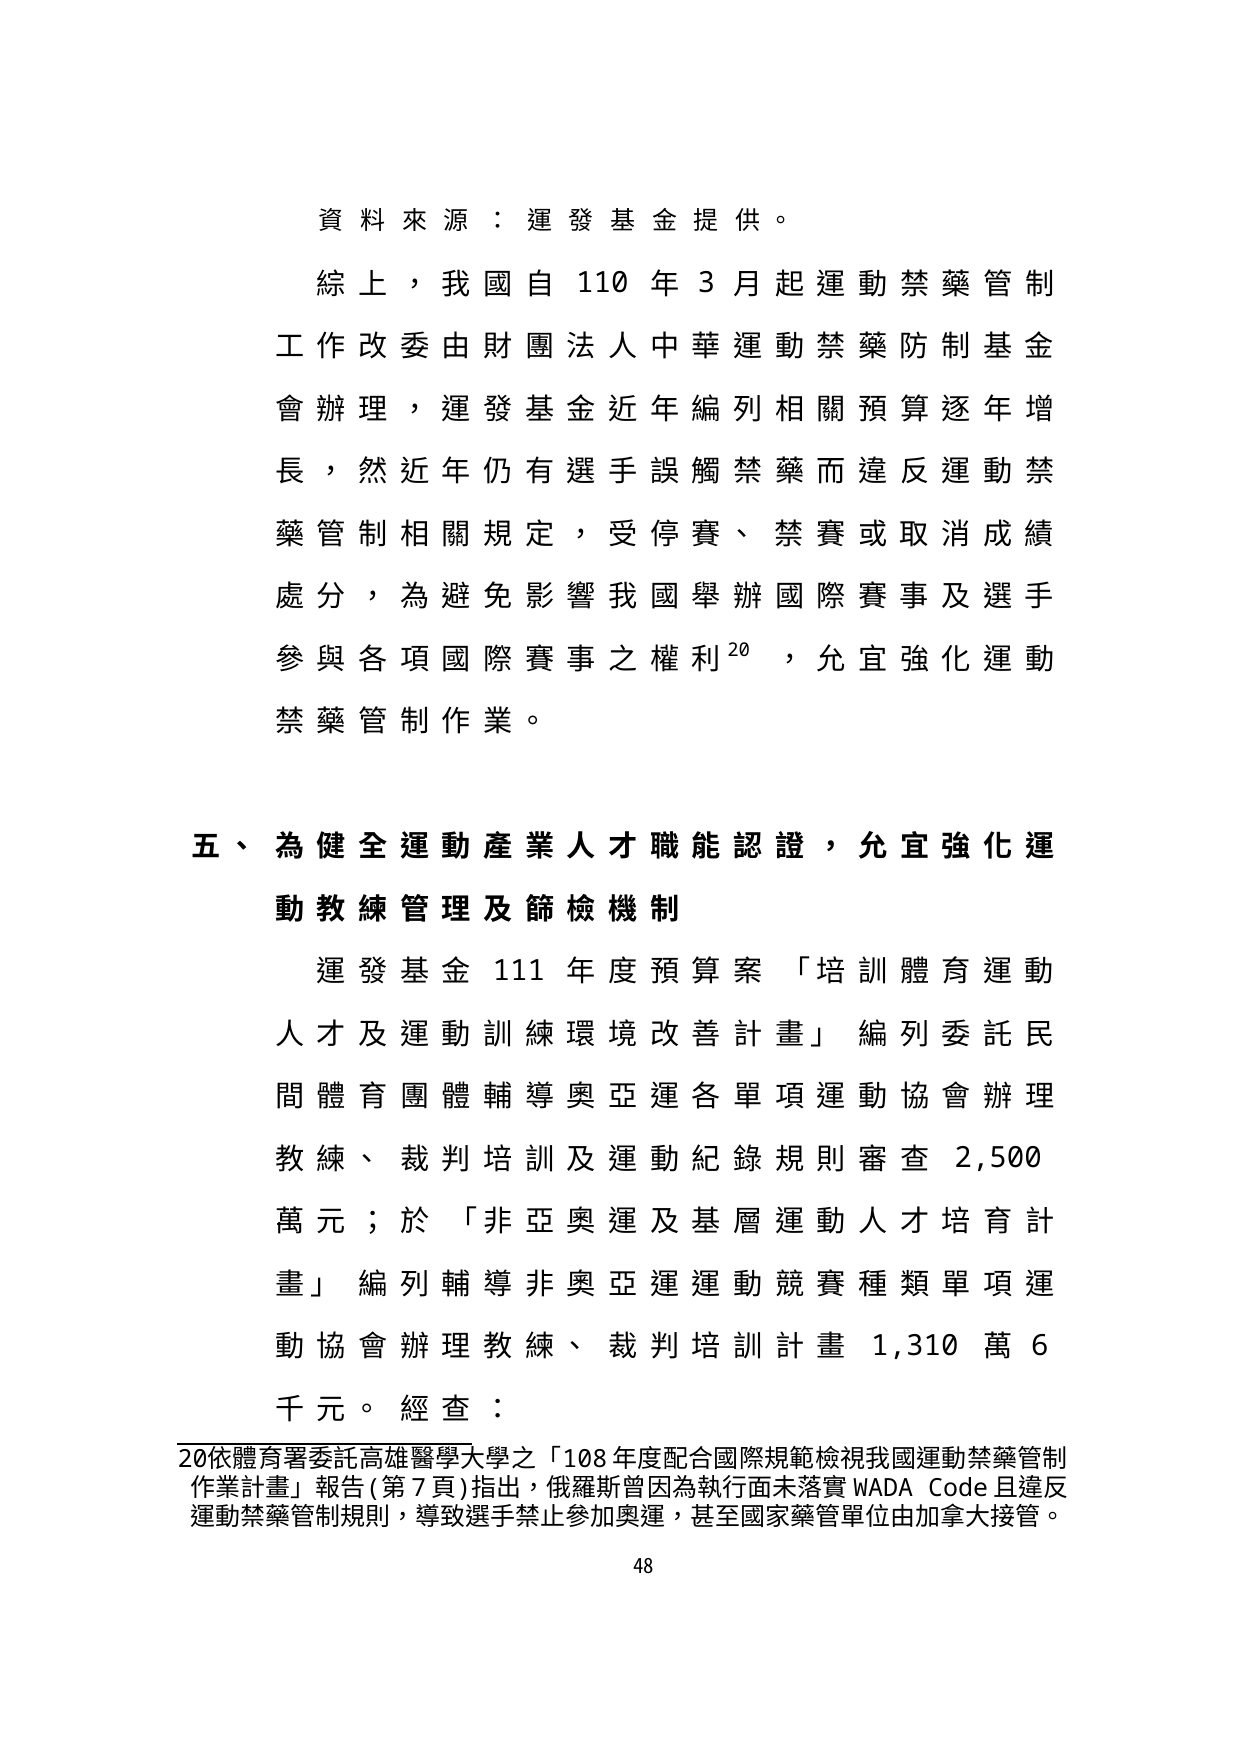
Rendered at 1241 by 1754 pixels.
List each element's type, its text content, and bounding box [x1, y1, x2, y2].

text 資料來源：運發基金提供。 [185, 177, 1060, 240]
text 依體育署委託高雄醫學大學之「108年度配合國際規範檢視我國運動禁藥管制作業計畫」報告(第7頁)指出，俄羅斯曾因為執行面未落實WADA Code且違反運動禁藥管制規則，導致選手禁止參加奧運，甚至國家藥管單位由加拿大接管。 [177, 1444, 1068, 1532]
text 綜上，我國自110年3月起運動禁藥管制工作改委由財團法人中華運動禁藥防制基金會辦理，運發基金近年編列相關預算逐年增長，然近年仍有選手誤觸禁藥而違反運動禁藥管制相關規定，受停賽、禁賽或取消成績處分，為避免影響我國舉辦國際賽事及選手參與各項國際賽事之權利，允宜強化運動禁藥管制作業。 [244, 240, 1060, 740]
text 五、為健全運動產業人才職能認證，允宜強化運動教練管理及篩檢機制 [185, 802, 1060, 927]
text 運發基金111年度預算案「培訓體育運動人才及運動訓練環境改善計畫」編列委託民間體育團體輔導奧亞運各單項運動協會辦理教練、裁判培訓及運動紀錄規則審查2,500萬元；於「非亞奧運及基層運動人才培育計畫」編列輔導非奧亞運運動競賽種類單項運動協會辦理教練、裁判培訓計畫1,310萬6千元。經查： [244, 927, 1060, 1427]
